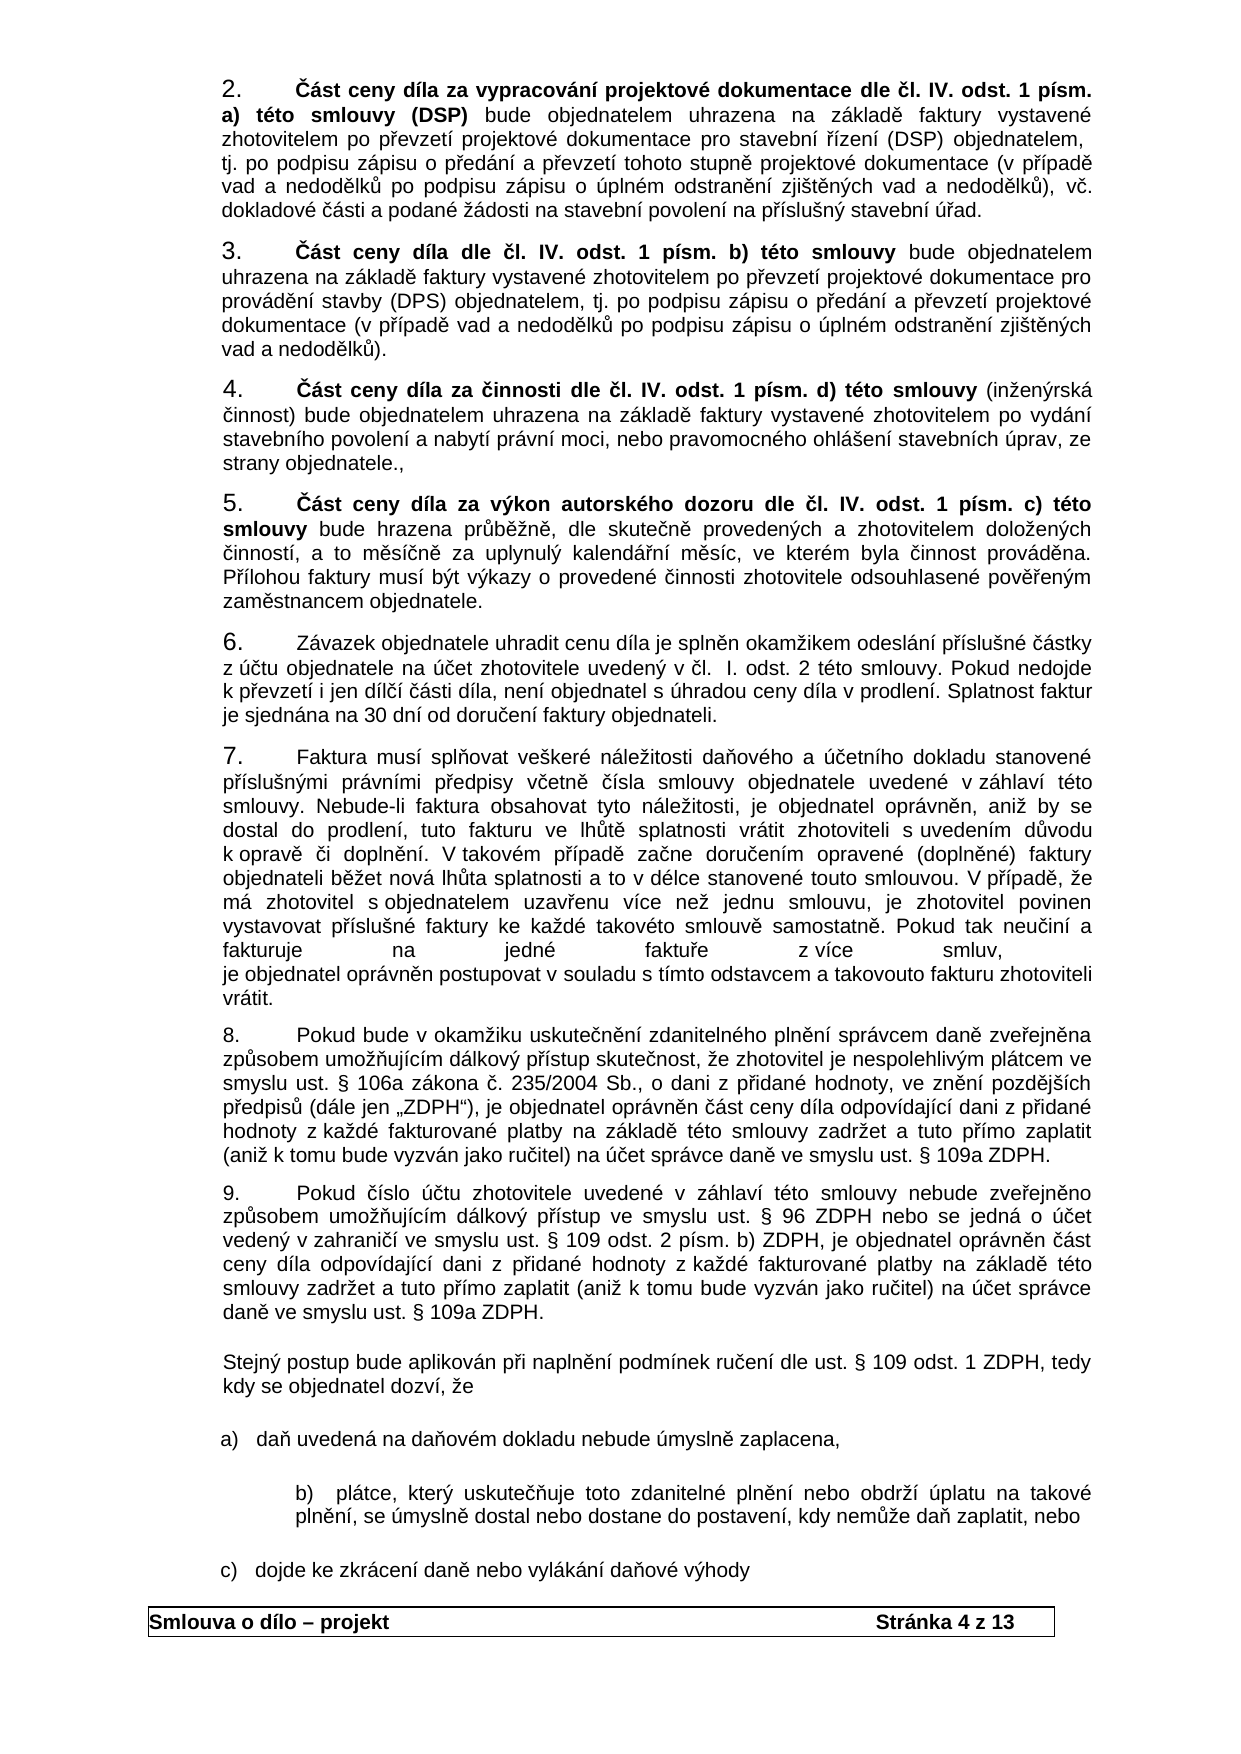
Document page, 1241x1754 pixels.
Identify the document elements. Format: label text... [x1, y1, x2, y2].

list Část ceny díla za činnosti dle čl. IV. odst. 1 písm. d) této smlouvy (inženýrská činnost) bude objednatelem uhrazena na základě faktury vystavené zhotovitelem po vydání stavebního povolení a nabytí právní moci, nebo pravomocného ohlášení stavebních úprav, ze strany objednatele., [223, 374, 1093, 475]
text b) plátce, který uskutečňuje toto zdanitelné plnění nebo obdrží úplatu na takové plnění, se úmyslně dostal nebo dostane do postavení, kdy nemůže daň zaplatit, nebo [295, 1480, 1093, 1528]
list Část ceny díla za výkon autorského dozoru dle čl. IV. odst. 1 písm. c) této smlouvy bude hrazena průběžně, dle skutečně provedených a zhotovitelem doložených činností, a to měsíčně za uplynulý kalendářní měsíc, ve kterém byla činnost prováděna. Přílohou faktury musí být výkazy o provedené činnosti zhotovitele odsouhlasené pověřeným zaměstnancem objednatele. [223, 488, 1093, 613]
text a) daň uvedená na daňovém dokladu nebude úmyslně zaplacena, [148, 1427, 1093, 1451]
text c) dojde ke zkrácení daně nebo vylákání daňové výhody [148, 1557, 1093, 1581]
text Stejný postup bude aplikován při naplnění podmínek ručení dle ust. § 109 odst. 1 ZDPH, tedy kdy se objednatel dozví, že [223, 1350, 1093, 1398]
list Část ceny díla dle čl. IV. odst. 1 písm. b) této smlouvy bude objednatelem uhrazena na základě faktury vystavené zhotovitelem po převzetí projektové dokumentace pro provádění stavby (DPS) objednatelem, tj. po podpisu zápisu o předání a převzetí projektové dokumentace (v případě vad a nedodělků po podpisu zápisu o úplném odstranění zjištěných vad a nedodělků). [221, 236, 1093, 361]
list Pokud bude v okamžiku uskutečnění zdanitelného plnění správcem daně zveřejněna způsobem umožňujícím dálkový přístup skutečnost, že zhotovitel je nespolehlivým plátcem ve smyslu ust. § 106a zákona č. 235/2004 Sb., o dani z přidané hodnoty, ve znění pozdějších předpisů (dále jen „ZDPH“), je objednatel oprávněn část ceny díla odpovídající dani z přidané hodnoty z každé fakturované platby na základě této smlouvy zadržet a tuto přímo zaplatit (aniž k tomu bude vyzván jako ručitel) na účet správce daně ve smyslu ust. § 109a ZDPH. [223, 1023, 1093, 1167]
list Pokud číslo účtu zhotovitele uvedené v záhlaví této smlouvy nebude zveřejněno způsobem umožňujícím dálkový přístup ve smyslu ust. § 96 ZDPH nebo se jedná o účet vedený v zahraničí ve smyslu ust. § 109 odst. 2 písm. b) ZDPH, je objednatel oprávněn část ceny díla odpovídající dani z přidané hodnoty z každé fakturované platby na základě této smlouvy zadržet a tuto přímo zaplatit (aniž k tomu bude vyzván jako ručitel) na účet správce daně ve smyslu ust. § 109a ZDPH. [223, 1180, 1093, 1324]
list Část ceny díla za vypracování projektové dokumentace dle čl. IV. odst. 1 písm. a) této smlouvy (DSP) bude objednatelem uhrazena na základě faktury vystavené zhotovitelem po převzetí projektové dokumentace pro stavební řízení (DSP) objednatelem, tj. po podpisu zápisu o předání a převzetí tohoto stupně projektové dokumentace (v případě vad a nedodělků po podpisu zápisu o úplném odstranění zjištěných vad a nedodělků), vč. dokladové části a podané žádosti na stavební povolení na příslušný stavební úřad. [221, 74, 1093, 222]
list Faktura musí splňovat veškeré náležitosti daňového a účetního dokladu stanovené příslušnými právními předpisy včetně čísla smlouvy objednatele uvedené v záhlaví této smlouvy. Nebude-li faktura obsahovat tyto náležitosti, je objednatel oprávněn, aniž by se dostal do prodlení, tuto fakturu ve lhůtě splatnosti vrátit zhotoviteli s uvedením důvodu k opravě či doplnění. V takovém případě začne doručením opravené (doplněné) faktury objednateli běžet nová lhůta splatnosti a to v délce stanovené touto smlouvou. V případě, že má zhotovitel s objednatelem uzavřenu více než jednu smlouvu, je zhotovitel povinen vystavovat příslušné faktury ke každé takovéto smlouvě samostatně. Pokud tak neučiní a fakturuje na jedné faktuře z více smluv, je objednatel oprávněn postupovat v souladu s tímto odstavcem a takovouto fakturu zhotoviteli vrátit. [223, 741, 1093, 1009]
list Závazek objednatele uhradit cenu díla je splněn okamžikem odeslání příslušné částky z účtu objednatele na účet zhotovitele uvedený v čl. I. odst. 2 této smlouvy. Pokud nedojde k převzetí i jen dílčí části díla, není objednatel s úhradou ceny díla v prodlení. Splatnost faktur je sjednána na 30 dní od doručení faktury objednateli. [223, 627, 1093, 727]
